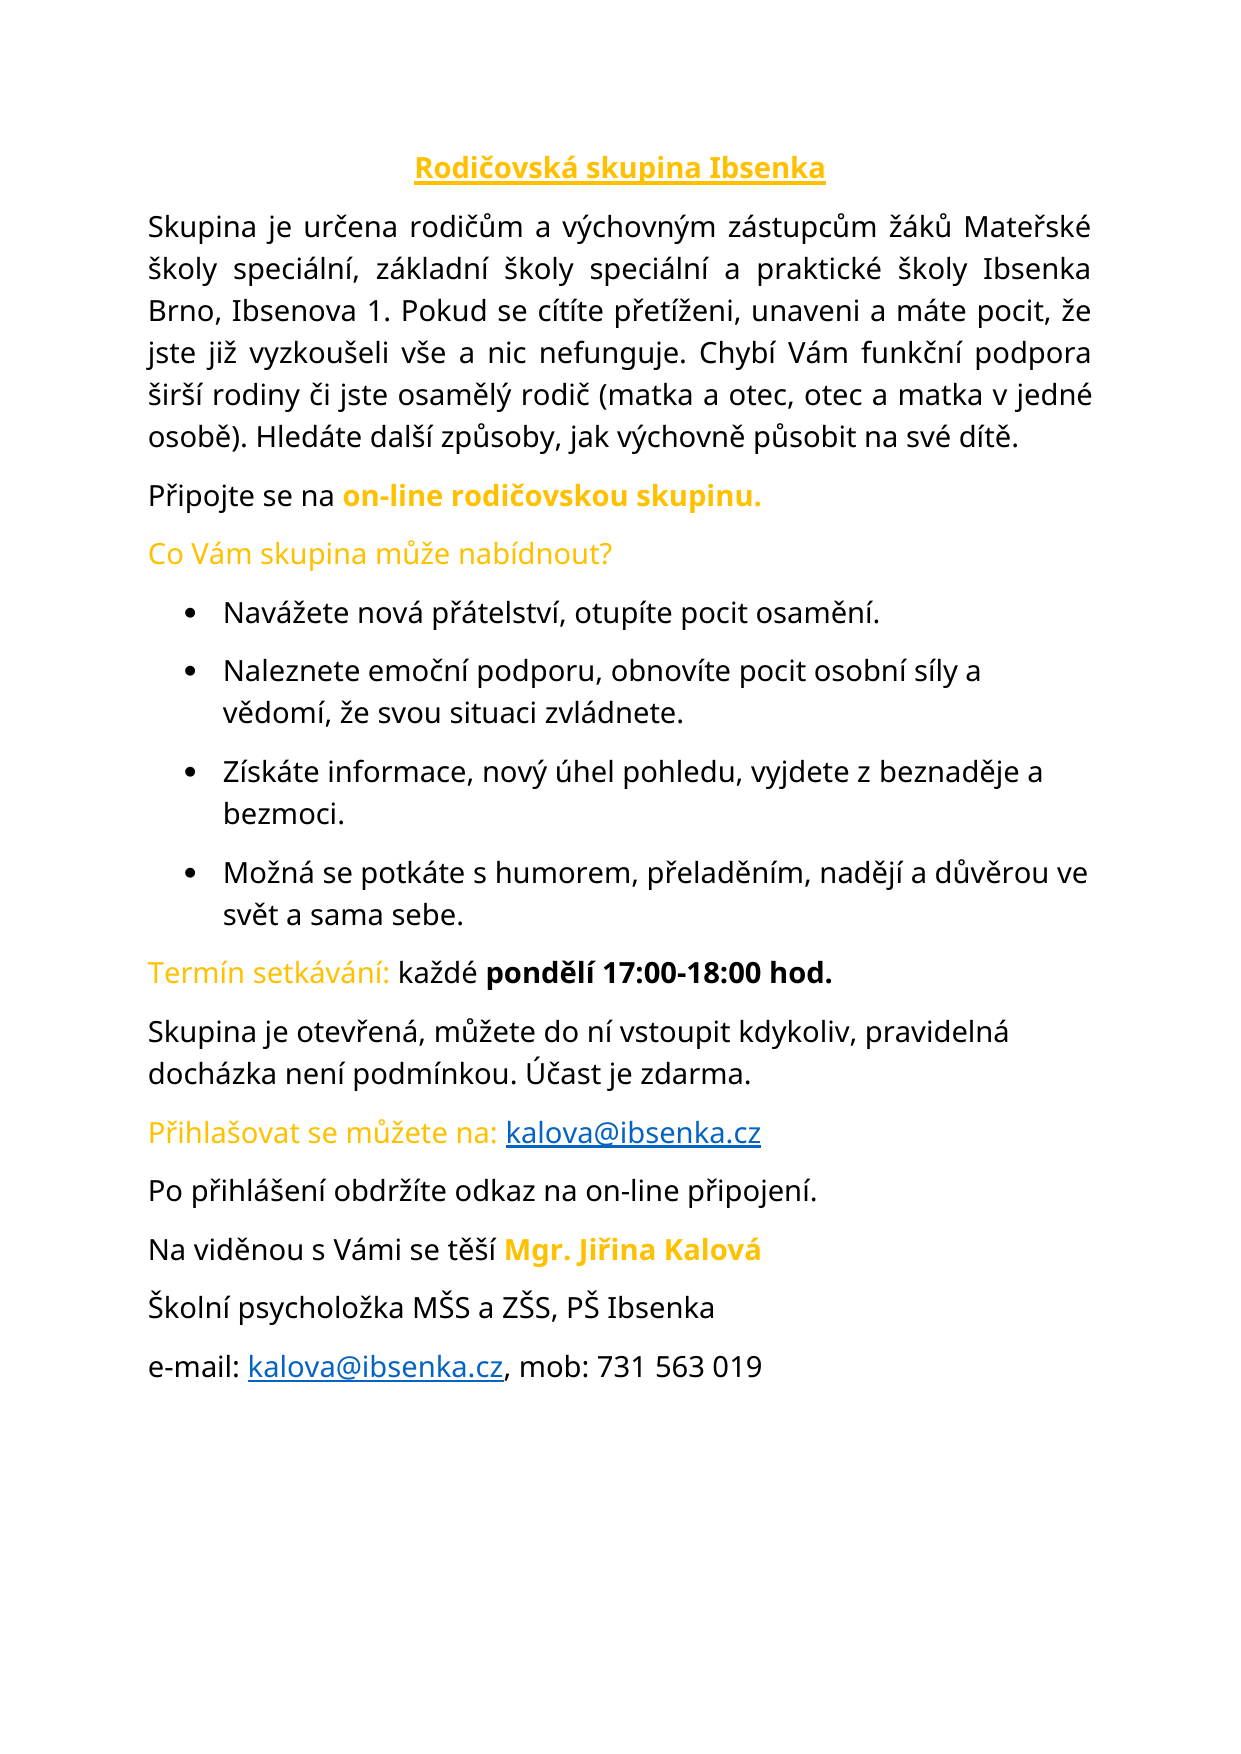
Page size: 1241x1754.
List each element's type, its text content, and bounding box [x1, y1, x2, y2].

text Po přihlášení obdržíte odkaz na on-line připojení. [148, 1171, 1093, 1210]
text Rodičovská skupina Ibsenka [148, 148, 1093, 187]
list Naleznete emoční podporu, obnovíte pocit osobní síly a vědomí, že svou situaci zvládnete. [185, 651, 1093, 732]
text Skupina je otevřená, můžete do ní vstoupit kdykoliv, pravidelná docházka není podmínkou. Účast je zdarma. [148, 1011, 1093, 1093]
text Na viděnou s Vámi se těší Mgr. Jiřina Kalová [148, 1229, 1093, 1269]
text Školní psycholožka MŠS a ZŠS, PŠ Ibsenka [148, 1288, 1093, 1327]
list Navážete nová přátelství, otupíte pocit osamění. [185, 592, 1093, 632]
text Připojte se na on-line rodičovskou skupinu. [148, 475, 1093, 514]
text e-mail: kalova@ibsenka.cz, mob: 731 563 019 [148, 1346, 1093, 1386]
list Možná se potkáte s humorem, přeladěním, nadějí a důvěrou ve svět a sama sebe. [185, 852, 1093, 934]
text Termín setkávání: každé pondělí 17:00-18:00 hod. [148, 953, 1093, 992]
text Skupina je určena rodičům a výchovným zástupcům žáků Mateřské školy speciální, základní školy speciální a praktické školy Ibsenka Brno, Ibsenova 1. Pokud se cítíte přetíženi, unaveni a máte pocit, že jste již vyzkoušeli vše a nic nefunguje. Chybí Vám funkční podpora širší rodiny či jste osamělý rodič (matka a otec, otec a matka v jedné osobě). Hledáte další způsoby, jak výchovně působit na své dítě. [148, 206, 1093, 456]
text Co Vám skupina může nabídnout? [148, 533, 1093, 573]
text Přihlašovat se můžete na: kalova@ibsenka.cz [148, 1112, 1093, 1152]
list Získáte informace, nový úhel pohledu, vyjdete z beznaděje a bezmoci. [185, 751, 1093, 833]
